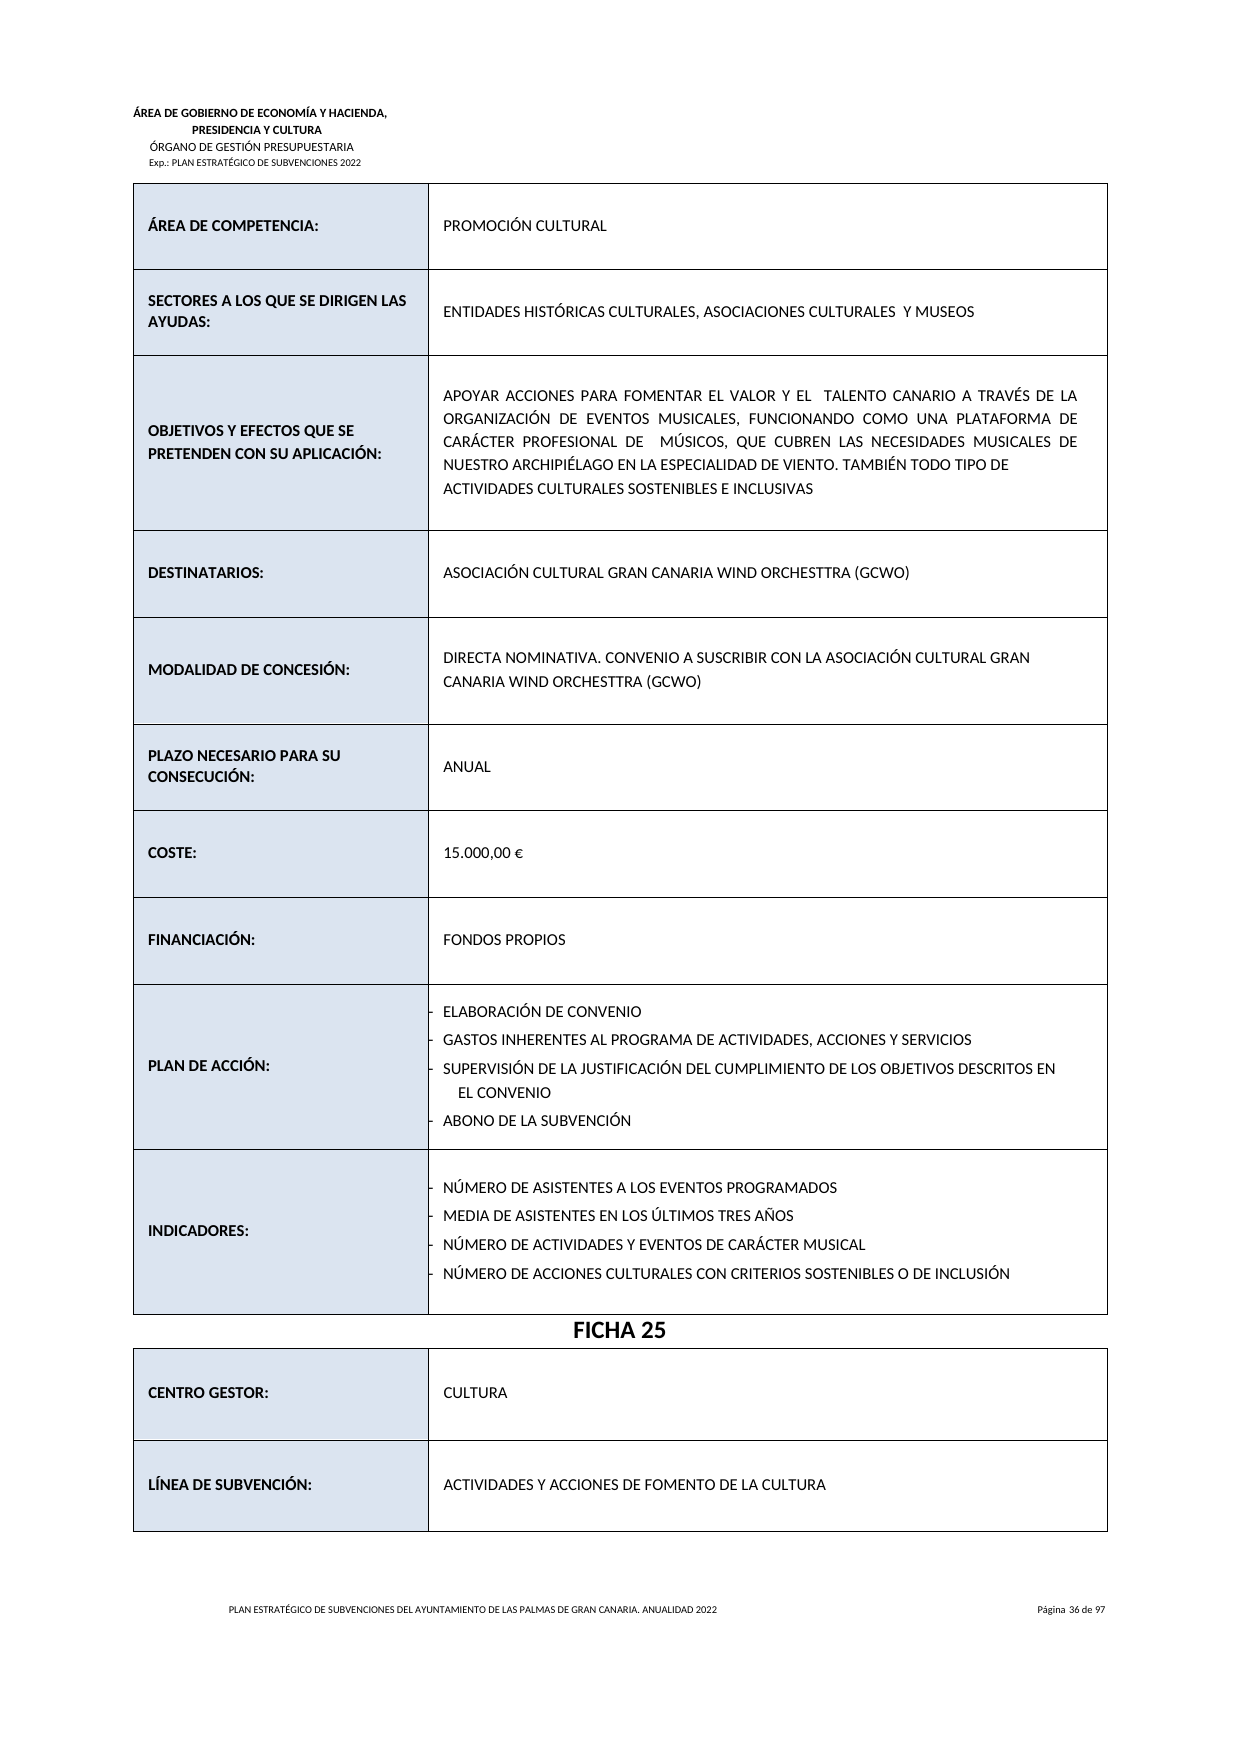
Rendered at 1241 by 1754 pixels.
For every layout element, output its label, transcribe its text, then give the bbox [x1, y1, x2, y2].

table_cell INDICADORES: [134, 1150, 428, 1314]
table_cell ANUAL [429, 725, 1107, 810]
table_cell FONDOS PROPIOS [429, 898, 1107, 984]
table_cell LÍNEA DE SUBVENCIÓN: [134, 1441, 428, 1531]
table_cell NÚMERO DE ASISTENTES A LOS EVENTOS PROGRAMADOS MEDIA DE ASISTENTES EN LOS ÚLTIMOS TRES AÑOS NÚMERO DE ACTIVIDADES Y EVENTOS DE CARÁCTER MUSICAL NÚMERO DE ACCIONES CULTURALES CON CRITERIOS SOSTENIBLES O DE INCLUSIÓN [429, 1150, 1107, 1314]
table_cell SECTORES A LOS QUE SE DIRIGEN LAS AYUDAS: [134, 270, 428, 355]
table_cell ENTIDADES HISTÓRICAS CULTURALES, ASOCIACIONES CULTURALES Y MUSEOS [429, 270, 1107, 355]
table_cell COSTE: [134, 811, 428, 897]
table_cell PLAN DE ACCIÓN: [134, 985, 428, 1149]
table_cell ACTIVIDADES Y ACCIONES DE FOMENTO DE LA CULTURA [429, 1441, 1107, 1531]
table_cell OBJETIVOS Y EFECTOS QUE SE PRETENDEN CON SU APLICACIÓN: [134, 356, 428, 530]
table_cell 15.000,00 € [429, 811, 1107, 897]
table_cell APOYAR ACCIONES PARA FOMENTAR EL VALOR Y EL TALENTO CANARIO A TRAVÉS DE LA ORGANIZACIÓN DE EVENTOS MUSICALES, FUNCIONANDO COMO UNA PLATAFORMA DE CARÁCTER PROFESIONAL DE MÚSICOS, QUE CUBREN LAS NECESIDADES MUSICALES DE NUESTRO ARCHIPIÉLAGO EN LA ESPECIALIDAD DE VIENTO. TAMBIÉN TODO TIPO DE ACTIVIDADES CULTURALES SOSTENIBLES E INCLUSIVAS [429, 356, 1107, 530]
table_cell FINANCIACIÓN: [134, 898, 428, 984]
table_cell PROMOCIÓN CULTURAL [429, 184, 1107, 269]
table_cell PLAZO NECESARIO PARA SU CONSECUCIÓN: [134, 725, 428, 810]
table_cell ASOCIACIÓN CULTURAL GRAN CANARIA WIND ORCHESTTRA (GCWO) [429, 531, 1107, 617]
table_cell MODALIDAD DE CONCESIÓN: [134, 618, 428, 723]
table_cell ÁREA DE COMPETENCIA: [134, 184, 428, 269]
text FICHA 25 [573, 1315, 1108, 1345]
table_cell DIRECTA NOMINATIVA. CONVENIO A SUSCRIBIR CON LA ASOCIACIÓN CULTURAL GRAN CANARIA WIND ORCHESTTRA (GCWO) [429, 618, 1107, 723]
table_header CULTURA [429, 1349, 1107, 1439]
table_header CENTRO GESTOR: [134, 1349, 428, 1439]
table_cell ELABORACIÓN DE CONVENIO GASTOS INHERENTES AL PROGRAMA DE ACTIVIDADES, ACCIONES Y SERVICIOS SUPERVISIÓN DE LA JUSTIFICACIÓN DEL CUMPLIMIENTO DE LOS OBJETIVOS DESCRITOS EN EL CONVENIO ABONO DE LA SUBVENCIÓN [429, 985, 1107, 1149]
table_cell DESTINATARIOS: [134, 531, 428, 617]
